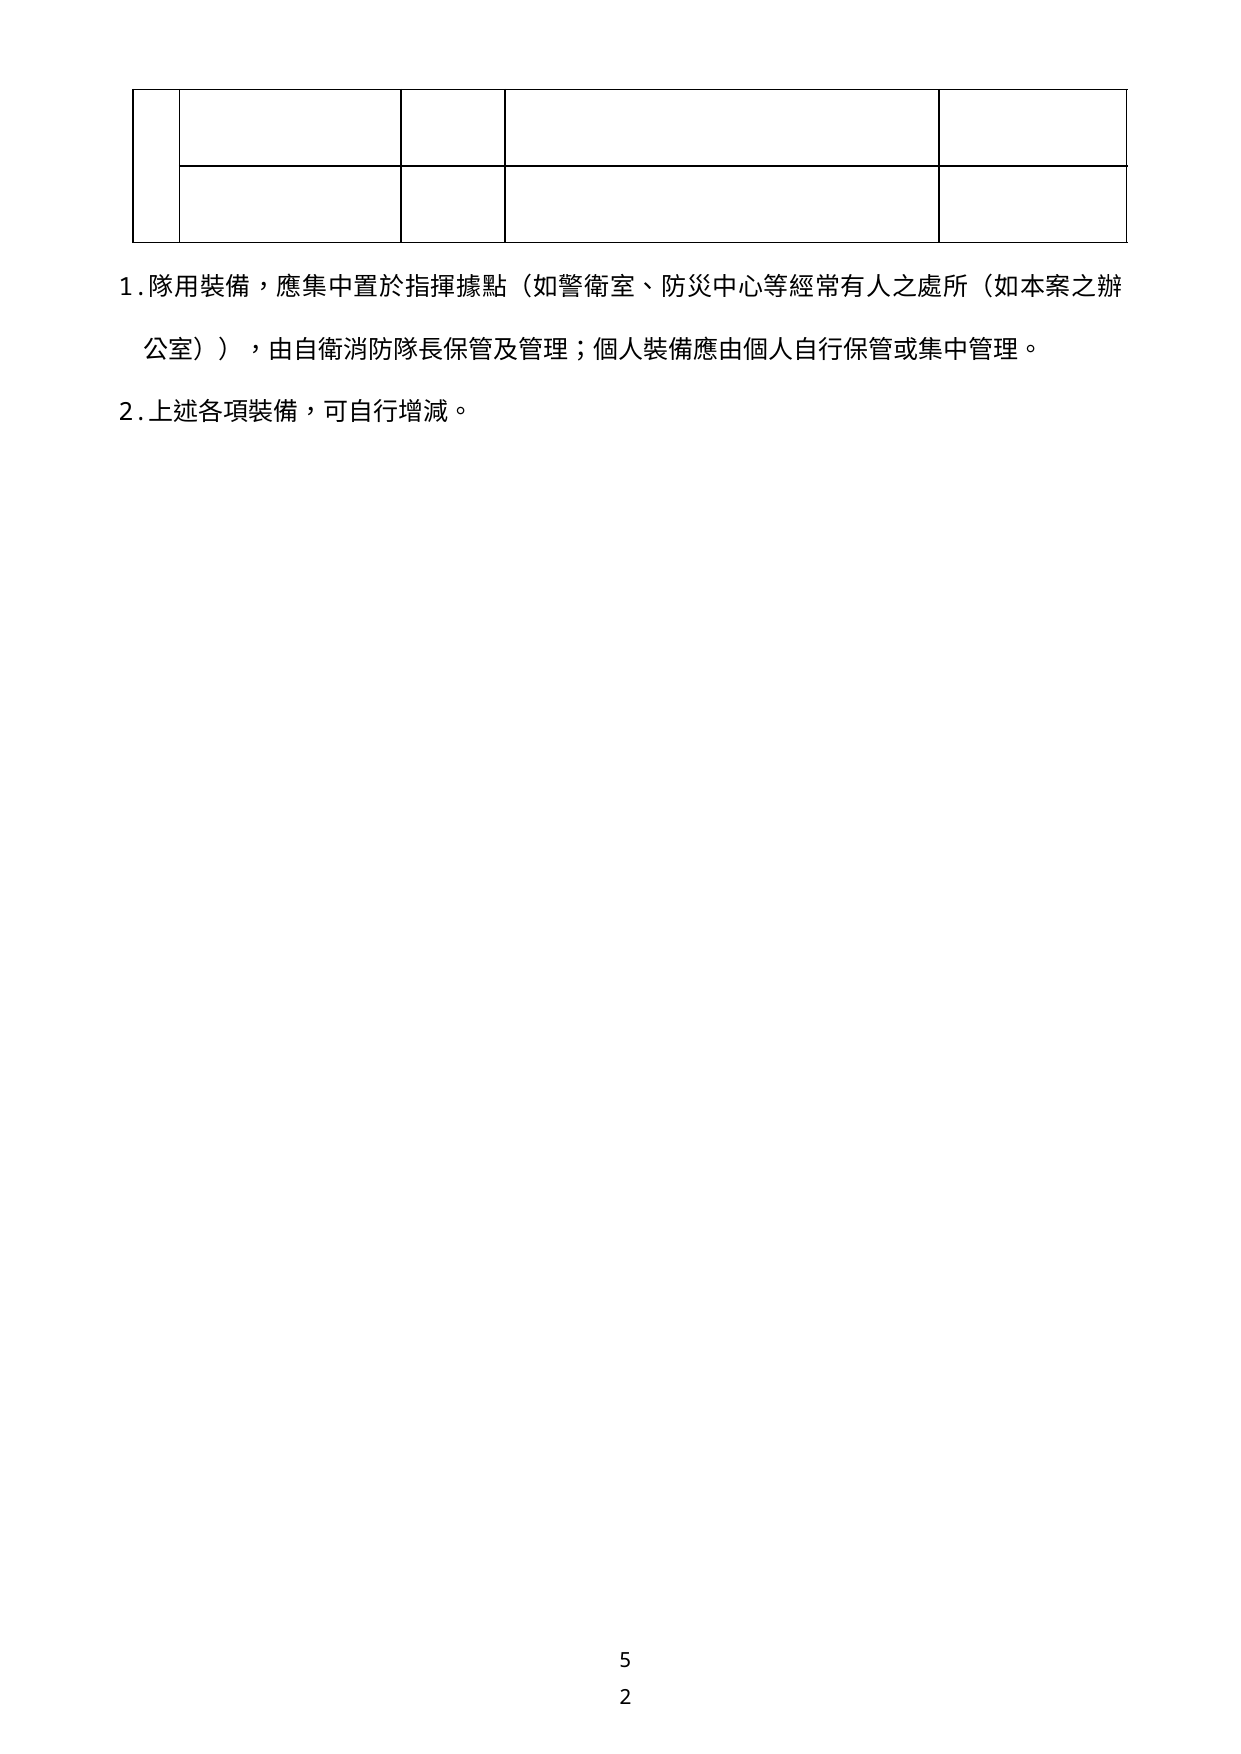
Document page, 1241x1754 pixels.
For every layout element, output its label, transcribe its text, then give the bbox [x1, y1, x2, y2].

text 2.上述各項裝備，可自行增減。 [118, 368, 1122, 431]
table_cell [940, 90, 1126, 165]
table_cell [180, 167, 400, 242]
table_cell [402, 90, 504, 165]
table_cell [506, 167, 938, 242]
table_cell [180, 90, 400, 165]
table_cell [940, 167, 1126, 242]
table_cell [506, 90, 938, 165]
text 1.隊用裝備，應集中置於指揮據點（如警衛室、防災中心等經常有人之處所（如本案之辦公室）），由自衛消防隊長保管及管理；個人裝備應由個人自行保管或集中管理。 [118, 243, 1122, 368]
table_cell [134, 90, 179, 242]
table_cell [402, 167, 504, 242]
